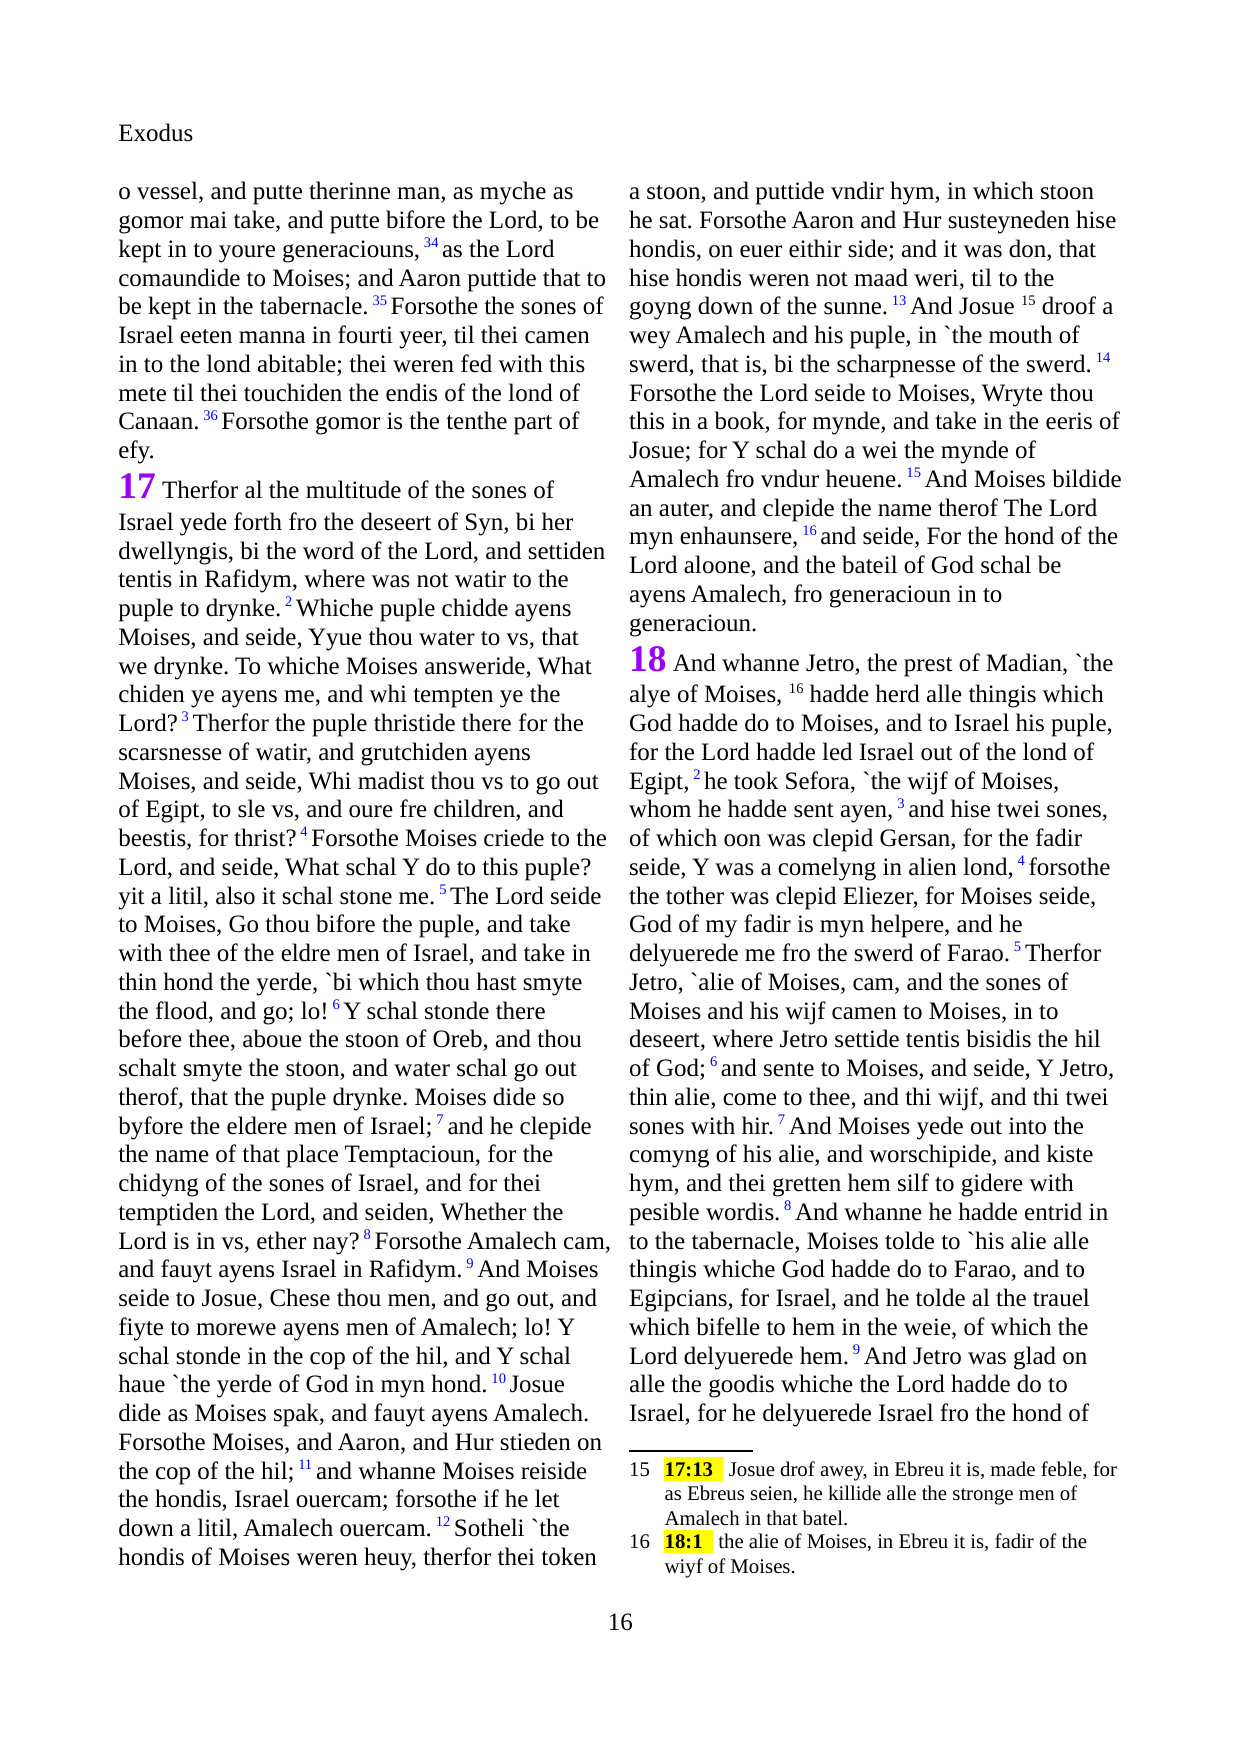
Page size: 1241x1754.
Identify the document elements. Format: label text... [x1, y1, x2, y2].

text o vessel, and putte therinne man, as myche as gomor mai take, and putte bifore the Lord, to be kept in to youre generaciouns, 34 as the Lord comaundide to Moises; and Aaron puttide that to be kept in the tabernacle. 35 Forsothe the sones of Israel eeten manna in fourti yeer, til thei camen in to the lond abitable; thei weren fed with this mete til thei touchiden the endis of the lond of Canaan. 36 Forsothe gomor is the tenthe part of efy. [118, 176, 611, 464]
text a stoon, and puttide vndir hym, in which stoon he sat. Forsothe Aaron and Hur susteyneden hise hondis, on euer eithir side; and it was don, that hise hondis weren not maad weri, til to the goyng down of the sunne. 13 And Josue droof a wey Amalech and his puple, in `the mouth of swerd, that is, bi the scharpnesse of the swerd. 14 Forsothe the Lord seide to Moises, Wryte thou this in a book, for mynde, and take in the eeris of Josue; for Y schal do a wei the mynde of Amalech fro vndur heuene. 15 And Moises bildide an auter, and clepide the name therof The Lord myn enhaunsere, 16 and seide, For the hond of the Lord aloone, and the bateil of God schal be ayens Amalech, fro generacioun in to generacioun. [629, 176, 1122, 636]
text 17 Therfor al the multitude of the sones of Israel yede forth fro the deseert of Syn, bi her dwellyngis, bi the word of the Lord, and settiden tentis in Rafidym, where was not watir to the puple to drynke. 2 Whiche puple chidde ayens Moises, and seide, Yyue thou water to vs, that we drynke. To whiche Moises answeride, What chiden ye ayens me, and whi tempten ye the Lord? 3 Therfor the puple thristide there for the scarsnesse of watir, and grutchiden ayens Moises, and seide, Whi madist thou vs to go out of Egipt, to sle vs, and oure fre children, and beestis, for thrist? 4 Forsothe Moises criede to the Lord, and seide, What schal Y do to this puple? yit a litil, also it schal stone me. 5 The Lord seide to Moises, Go thou bifore the puple, and take with thee of the eldre men of Israel, and take in thin hond the yerde, `bi which thou hast smyte the flood, and go; lo! 6 Y schal stonde there before thee, aboue the stoon of Oreb, and thou schalt smyte the stoon, and water schal go out therof, that the puple drynke. Moises dide so byfore the eldere men of Israel; 7 and he clepide the name of that place Temptacioun, for the chidyng of the sones of Israel, and for thei temptiden the Lord, and seiden, Whether the Lord is in vs, ether nay? 8 Forsothe Amalech cam, and fauyt ayens Israel in Rafidym. 9 And Moises seide to Josue, Chese thou men, and go out, and fiyte to morewe ayens men of Amalech; lo! Y schal stonde in the cop of the hil, and Y schal haue `the yerde of God in myn hond. 10 Josue dide as Moises spak, and fauyt ayens Amalech. Forsothe Moises, and Aaron, and Hur stieden on the cop of the hil; 11 and whanne Moises reiside the hondis, Israel ouercam; forsothe if he let down a litil, Amalech ouercam. 12 Sotheli `the hondis of Moises weren heuy, therfor thei token [118, 464, 611, 1571]
text 17:13 Josue drof awey, in Ebreu it is, made feble, for as Ebreus seien, he killide alle the stronge men of Amalech in that batel. [629, 1457, 1122, 1529]
text 18:1 the alie of Moises, in Ebreu it is, fadir of the wiyf of Moises. [629, 1529, 1122, 1578]
text 18 And whanne Jetro, the prest of Madian, `the alye of Moises, hadde herd alle thingis which God hadde do to Moises, and to Israel his puple, for the Lord hadde led Israel out of the lond of Egipt, 2 he took Sefora, `the wijf of Moises, whom he hadde sent ayen, 3 and hise twei sones, of which oon was clepid Gersan, for the fadir seide, Y was a comelyng in alien lond, 4 forsothe the tother was clepid Eliezer, for Moises seide, God of my fadir is myn helpere, and he delyuerede me fro the swerd of Farao. 5 Therfor Jetro, `alie of Moises, cam, and the sones of Moises and his wijf camen to Moises, in to deseert, where Jetro settide tentis bisidis the hil of God; 6 and sente to Moises, and seide, Y Jetro, thin alie, come to thee, and thi wijf, and thi twei sones with hir. 7 And Moises yede out into the comyng of his alie, and worschipide, and kiste hym, and thei gretten hem silf to gidere with pesible wordis. 8 And whanne he hadde entrid in to the tabernacle, Moises tolde to `his alie alle thingis whiche God hadde do to Farao, and to Egipcians, for Israel, and he tolde al the trauel which bifelle to hem in the weie, of which the Lord delyuerede hem. 9 And Jetro was glad on alle the goodis whiche the Lord hadde do to Israel, for he delyuerede Israel fro the hond of [629, 636, 1122, 1427]
